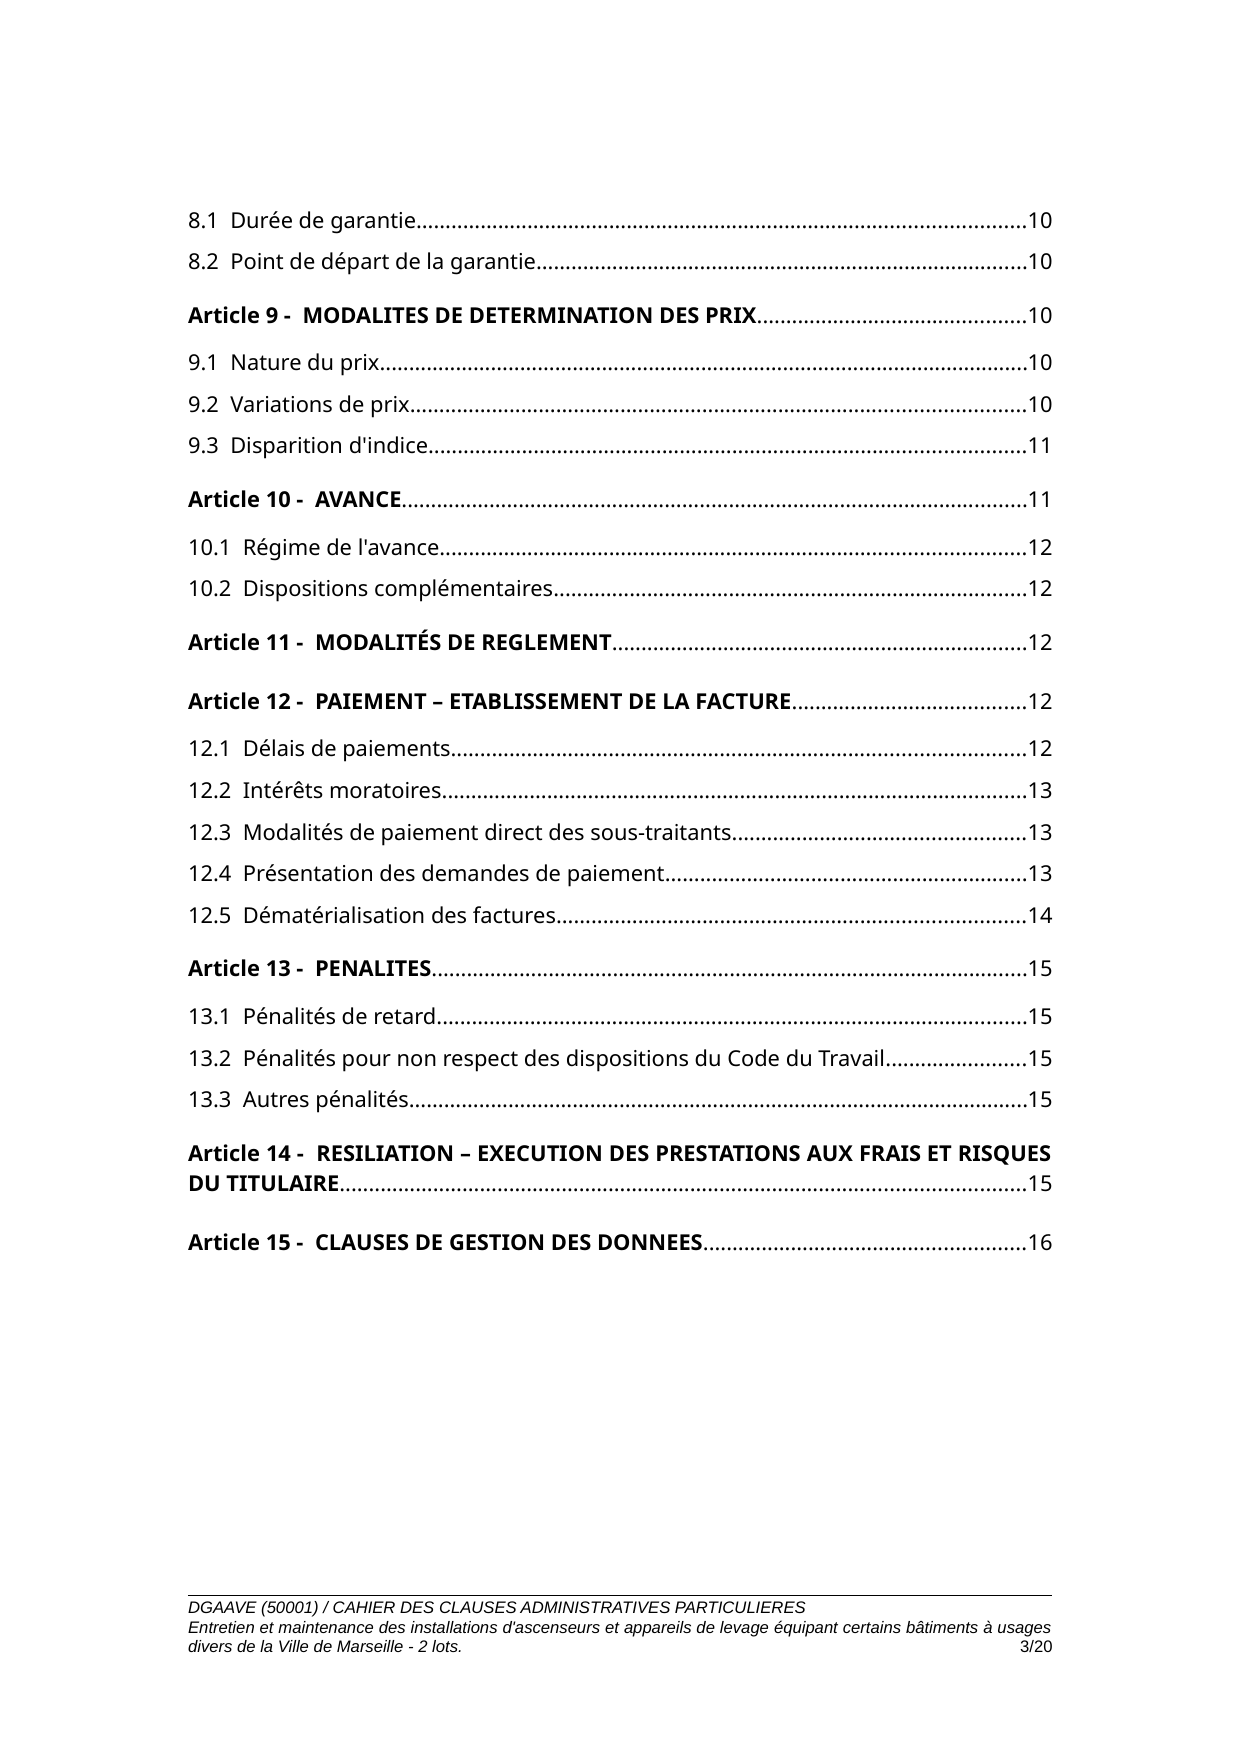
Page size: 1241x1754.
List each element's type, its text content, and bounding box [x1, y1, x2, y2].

text 13.3 Autres pénalités 15 [188, 1084, 1052, 1114]
text 12.2 Intérêts moratoires 13 [188, 775, 1052, 805]
text 8.1 Durée de garantie 10 [188, 204, 1052, 234]
text 10.2 Dispositions complémentaires 12 [188, 573, 1052, 603]
text Article 11 - MODALITÉS DE REGLEMENT 12 [188, 627, 1052, 656]
text 9.2 Variations de prix 10 [188, 389, 1052, 419]
text Article 15 - CLAUSES DE GESTION DES DONNEES 16 [188, 1227, 1052, 1257]
text 10.1 Régime de l'avance 12 [188, 531, 1052, 561]
text Article 14 - RESILIATION – EXECUTION DES PRESTATIONS AUX FRAIS ET RISQUES DU TITULAIRE 15 [188, 1138, 1052, 1197]
text Article 12 - PAIEMENT – ETABLISSEMENT DE LA FACTURE 12 [188, 686, 1052, 716]
text Article 13 - PENALITES 15 [188, 953, 1052, 983]
text 13.2 Pénalités pour non respect des dispositions du Code du Travail 15 [188, 1043, 1052, 1072]
text 8.2 Point de départ de la garantie 10 [188, 246, 1052, 276]
text 9.1 Nature du prix 10 [188, 347, 1052, 377]
text 9.3 Disparition d'indice 11 [188, 431, 1052, 460]
text 12.3 Modalités de paiement direct des sous-traitants 13 [188, 817, 1052, 846]
text 12.4 Présentation des demandes de paiement 13 [188, 858, 1052, 888]
text 12.5 Dématérialisation des factures 14 [188, 900, 1052, 930]
text 13.1 Pénalités de retard 15 [188, 1001, 1052, 1031]
text Article 10 - AVANCE 11 [188, 484, 1052, 514]
text 12.1 Délais de paiements 12 [188, 733, 1052, 763]
text Article 9 - MODALITES DE DETERMINATION DES PRIX 10 [188, 300, 1052, 329]
